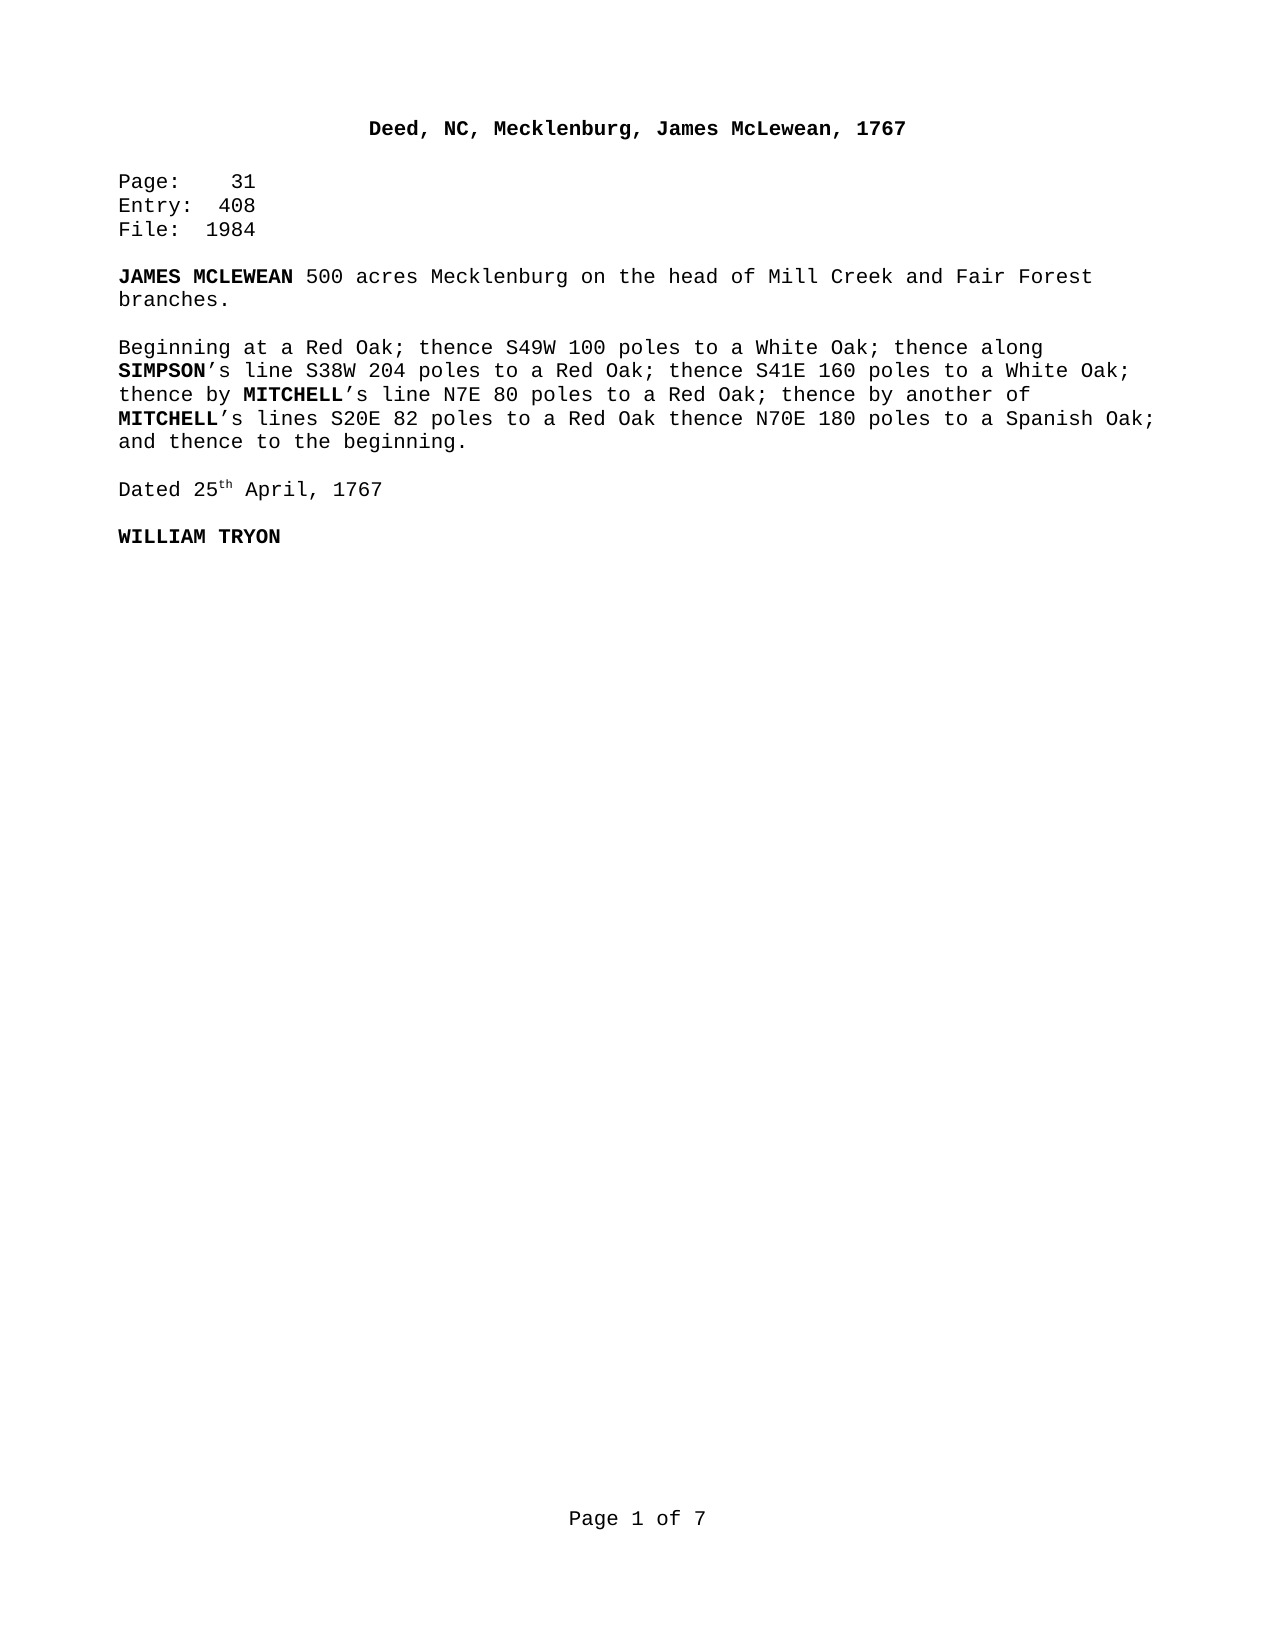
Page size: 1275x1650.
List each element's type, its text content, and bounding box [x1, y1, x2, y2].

text Dated 25th April, 1767 [118, 479, 1157, 502]
text JAMES MCLEWEAN 500 acres Mecklenburg on the head of Mill Creek and Fair Forest branches. [118, 266, 1157, 313]
text WILLIAM TRYON [118, 526, 1157, 549]
text File: 1984 [118, 218, 1157, 242]
text Entry: 408 [118, 195, 1157, 218]
text Page: 31 [118, 171, 1157, 195]
text Beginning at a Red Oak; thence S49W 100 poles to a White Oak; thence along SIMPSON’s line S38W 204 poles to a Red Oak; thence S41E 160 poles to a White Oak; thence by MITCHELL’s line N7E 80 poles to a Red Oak; thence by another of MITCHELL’s lines S20E 82 poles to a Red Oak thence N70E 180 poles to a Spanish Oak; and thence to the beginning. [118, 337, 1157, 455]
